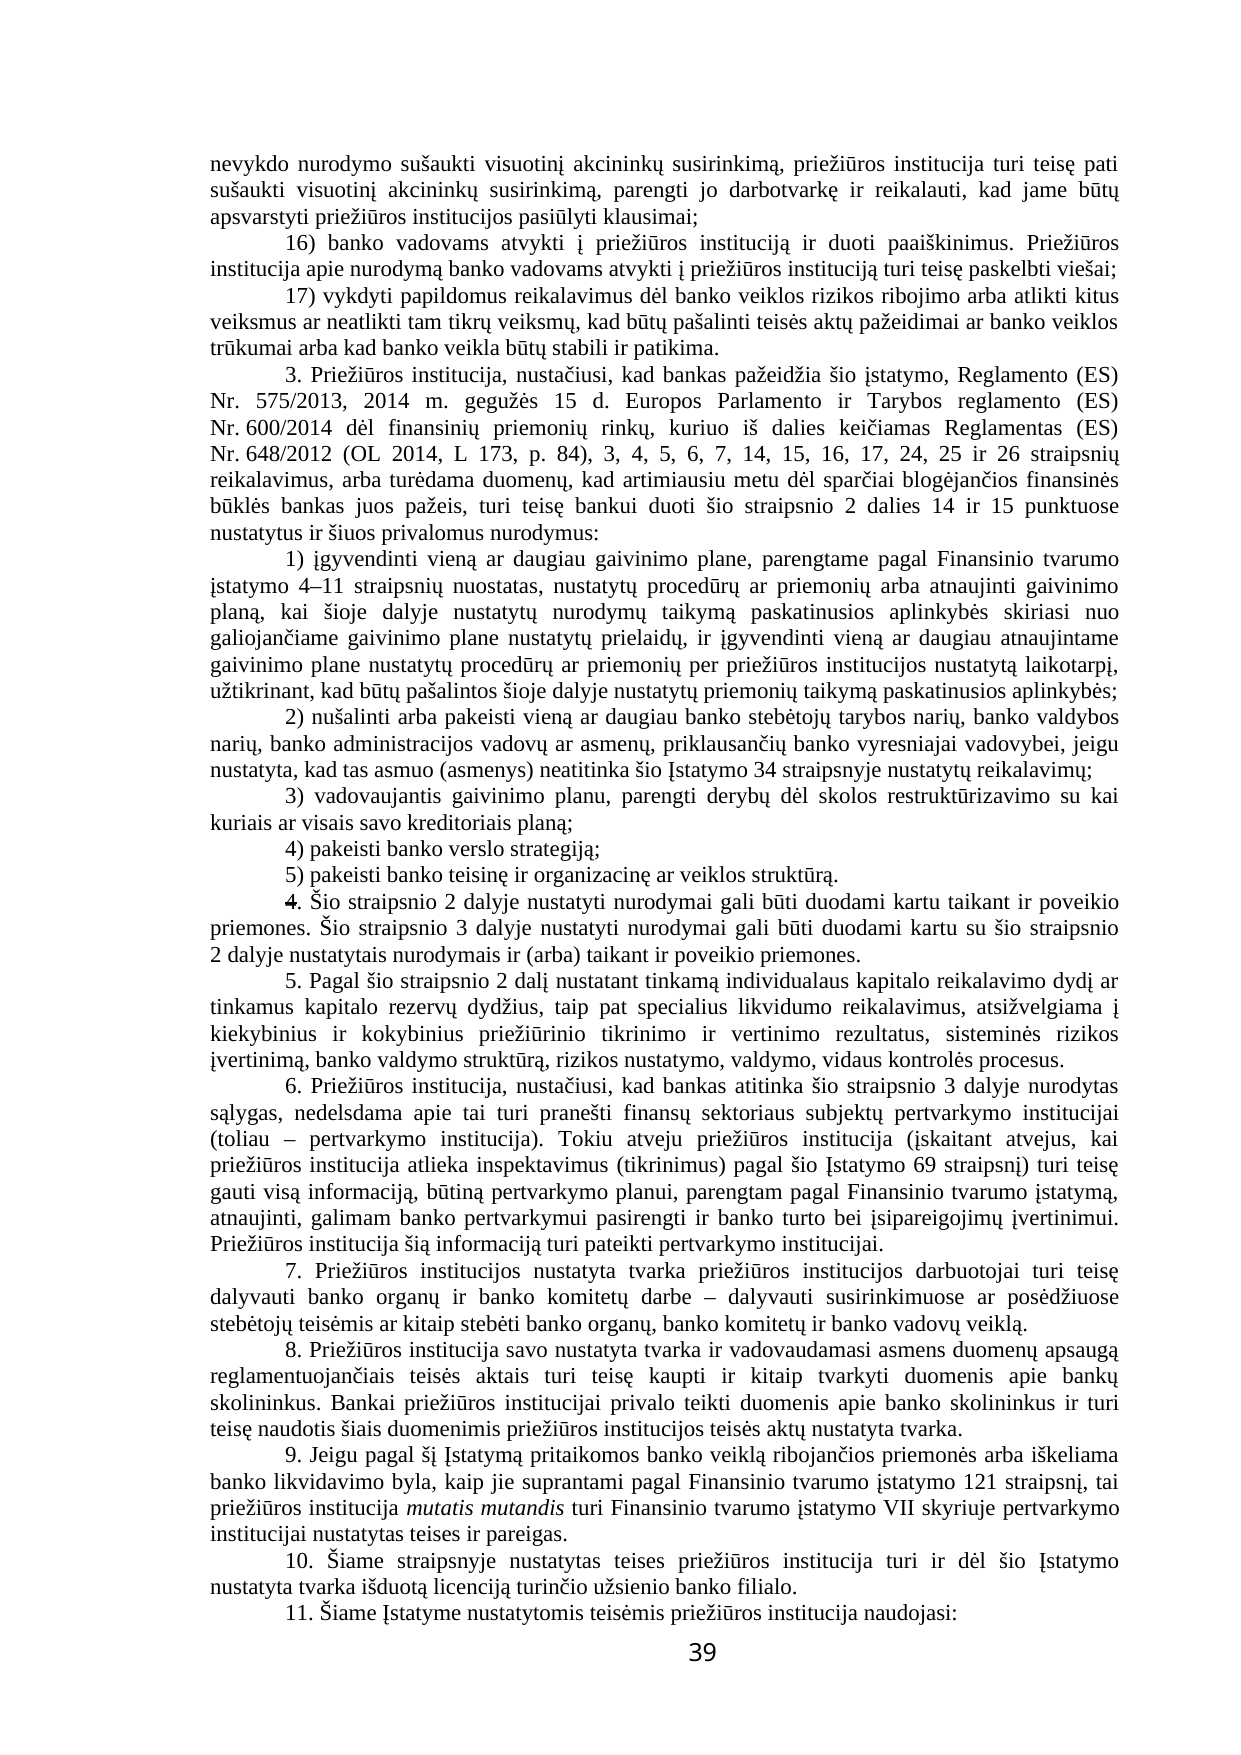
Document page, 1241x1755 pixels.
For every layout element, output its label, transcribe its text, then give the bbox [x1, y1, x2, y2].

text 4. Šio straipsnio 2 dalyje nustatyti nurodymai gali būti duodami kartu taikant ir poveikio priemones. Šio straipsnio 3 dalyje nustatyti nurodymai gali būti duodami kartu su šio straipsnio 2 dalyje nustatytais nurodymais ir (arba) taikant ir poveikio priemones. [210, 888, 1120, 967]
text 6. Priežiūros institucija, nustačiusi, kad bankas atitinka šio straipsnio 3 dalyje nurodytas sąlygas, nedelsdama apie tai turi pranešti finansų sektoriaus subjektų pertvarkymo institucijai (toliau – pertvarkymo institucija). Tokiu atveju priežiūros institucija (įskaitant atvejus, kai priežiūros institucija atlieka inspektavimus (tikrinimus) pagal šio Įstatymo 69 straipsnį) turi teisę gauti visą informaciją, būtiną pertvarkymo planui, parengtam pagal Finansinio tvarumo įstatymą, atnaujinti, galimam banko pertvarkymui pasirengti ir banko turto bei įsipareigojimų įvertinimui. Priežiūros institucija šią informaciją turi pateikti pertvarkymo institucijai. [210, 1072, 1120, 1257]
text 3) vadovaujantis gaivinimo planu, parengti derybų dėl skolos restruktūrizavimo su kai kuriais ar visais savo kreditoriais planą; [210, 782, 1120, 835]
text 2) nušalinti arba pakeisti vieną ar daugiau banko stebėtojų tarybos narių, banko valdybos narių, banko administracijos vadovų ar asmenų, priklausančių banko vyresniajai vadovybei, jeigu nustatyta, kad tas asmuo (asmenys) neatitinka šio Įstatymo 34 straipsnyje nustatytų reikalavimų; [210, 703, 1120, 782]
text 3. Priežiūros institucija, nustačiusi, kad bankas pažeidžia šio įstatymo, Reglamento (ES) Nr. 575/2013, 2014 m. gegužės 15 d. Europos Parlamento ir Tarybos reglamento (ES) Nr. 600/2014 dėl finansinių priemonių rinkų, kuriuo iš dalies keičiamas Reglamentas (ES) Nr. 648/2012 (OL 2014, L 173, p. 84), 3, 4, 5, 6, 7, 14, 15, 16, 17, 24, 25 ir 26 straipsnių reikalavimus, arba turėdama duomenų, kad artimiausiu metu dėl sparčiai blogėjančios finansinės būklės bankas juos pažeis, turi teisę bankui duoti šio straipsnio 2 dalies 14 ir 15 punktuose nustatytus ir šiuos privalomus nurodymus: [210, 361, 1120, 545]
text nevykdo nurodymo sušaukti visuotinį akcininkų susirinkimą, priežiūros institucija turi teisę pati sušaukti visuotinį akcininkų susirinkimą, parengti jo darbotvarkę ir reikalauti, kad jame būtų apsvarstyti priežiūros institucijos pasiūlyti klausimai; [210, 150, 1120, 229]
text 17) vykdyti papildomus reikalavimus dėl banko veiklos rizikos ribojimo arba atlikti kitus veiksmus ar neatlikti tam tikrų veiksmų, kad būtų pašalinti teisės aktų pažeidimai ar banko veiklos trūkumai arba kad banko veikla būtų stabili ir patikima. [210, 282, 1120, 361]
text 5) pakeisti banko teisinę ir organizacinę ar veiklos struktūrą. [210, 862, 1120, 888]
text 8. Priežiūros institucija savo nustatyta tvarka ir vadovaudamasi asmens duomenų apsaugą reglamentuojančiais teisės aktais turi teisę kaupti ir kitaip tvarkyti duomenis apie bankų skolininkus. Bankai priežiūros institucijai privalo teikti duomenis apie banko skolininkus ir turi teisę naudotis šiais duomenimis priežiūros institucijos teisės aktų nustatyta tvarka. [210, 1336, 1120, 1441]
text 7. Priežiūros institucijos nustatyta tvarka priežiūros institucijos darbuotojai turi teisę dalyvauti banko organų ir banko komitetų darbe – dalyvauti susirinkimuose ar posėdžiuose stebėtojų teisėmis ar kitaip stebėti banko organų, banko komitetų ir banko vadovų veiklą. [210, 1257, 1120, 1336]
text 5. Pagal šio straipsnio 2 dalį nustatant tinkamą individualaus kapitalo reikalavimo dydį ar tinkamus kapitalo rezervų dydžius, taip pat specialius likvidumo reikalavimus, atsižvelgiama į kiekybinius ir kokybinius priežiūrinio tikrinimo ir vertinimo rezultatus, sisteminės rizikos įvertinimą, banko valdymo struktūrą, rizikos nustatymo, valdymo, vidaus kontrolės procesus. [210, 967, 1120, 1072]
text 10. Šiame straipsnyje nustatytas teises priežiūros institucija turi ir dėl šio Įstatymo nustatyta tvarka išduotą licenciją turinčio užsienio banko filialo. [210, 1547, 1120, 1599]
text 1) įgyvendinti vieną ar daugiau gaivinimo plane, parengtame pagal Finansinio tvarumo įstatymo 4–11 straipsnių nuostatas, nustatytų procedūrų ar priemonių arba atnaujinti gaivinimo planą, kai šioje dalyje nustatytų nurodymų taikymą paskatinusios aplinkybės skiriasi nuo galiojančiame gaivinimo plane nustatytų prielaidų, ir įgyvendinti vieną ar daugiau atnaujintame gaivinimo plane nustatytų procedūrų ar priemonių per priežiūros institucijos nustatytą laikotarpį, užtikrinant, kad būtų pašalintos šioje dalyje nustatytų priemonių taikymą paskatinusios aplinkybės; [210, 545, 1120, 703]
text 4) pakeisti banko verslo strategiją; [210, 835, 1120, 862]
text 11. Šiame Įstatyme nustatytomis teisėmis priežiūros institucija naudojasi: [210, 1599, 1120, 1626]
text 16) banko vadovams atvykti į priežiūros instituciją ir duoti paaiškinimus. Priežiūros institucija apie nurodymą banko vadovams atvykti į priežiūros instituciją turi teisę paskelbti viešai; [210, 229, 1120, 282]
text 9. Jeigu pagal šį Įstatymą pritaikomos banko veiklą ribojančios priemonės arba iškeliama banko likvidavimo byla, kaip jie suprantami pagal Finansinio tvarumo įstatymo 121 straipsnį, tai priežiūros institucija mutatis mutandis turi Finansinio tvarumo įstatymo VII skyriuje pertvarkymo institucijai nustatytas teises ir pareigas. [210, 1441, 1120, 1547]
